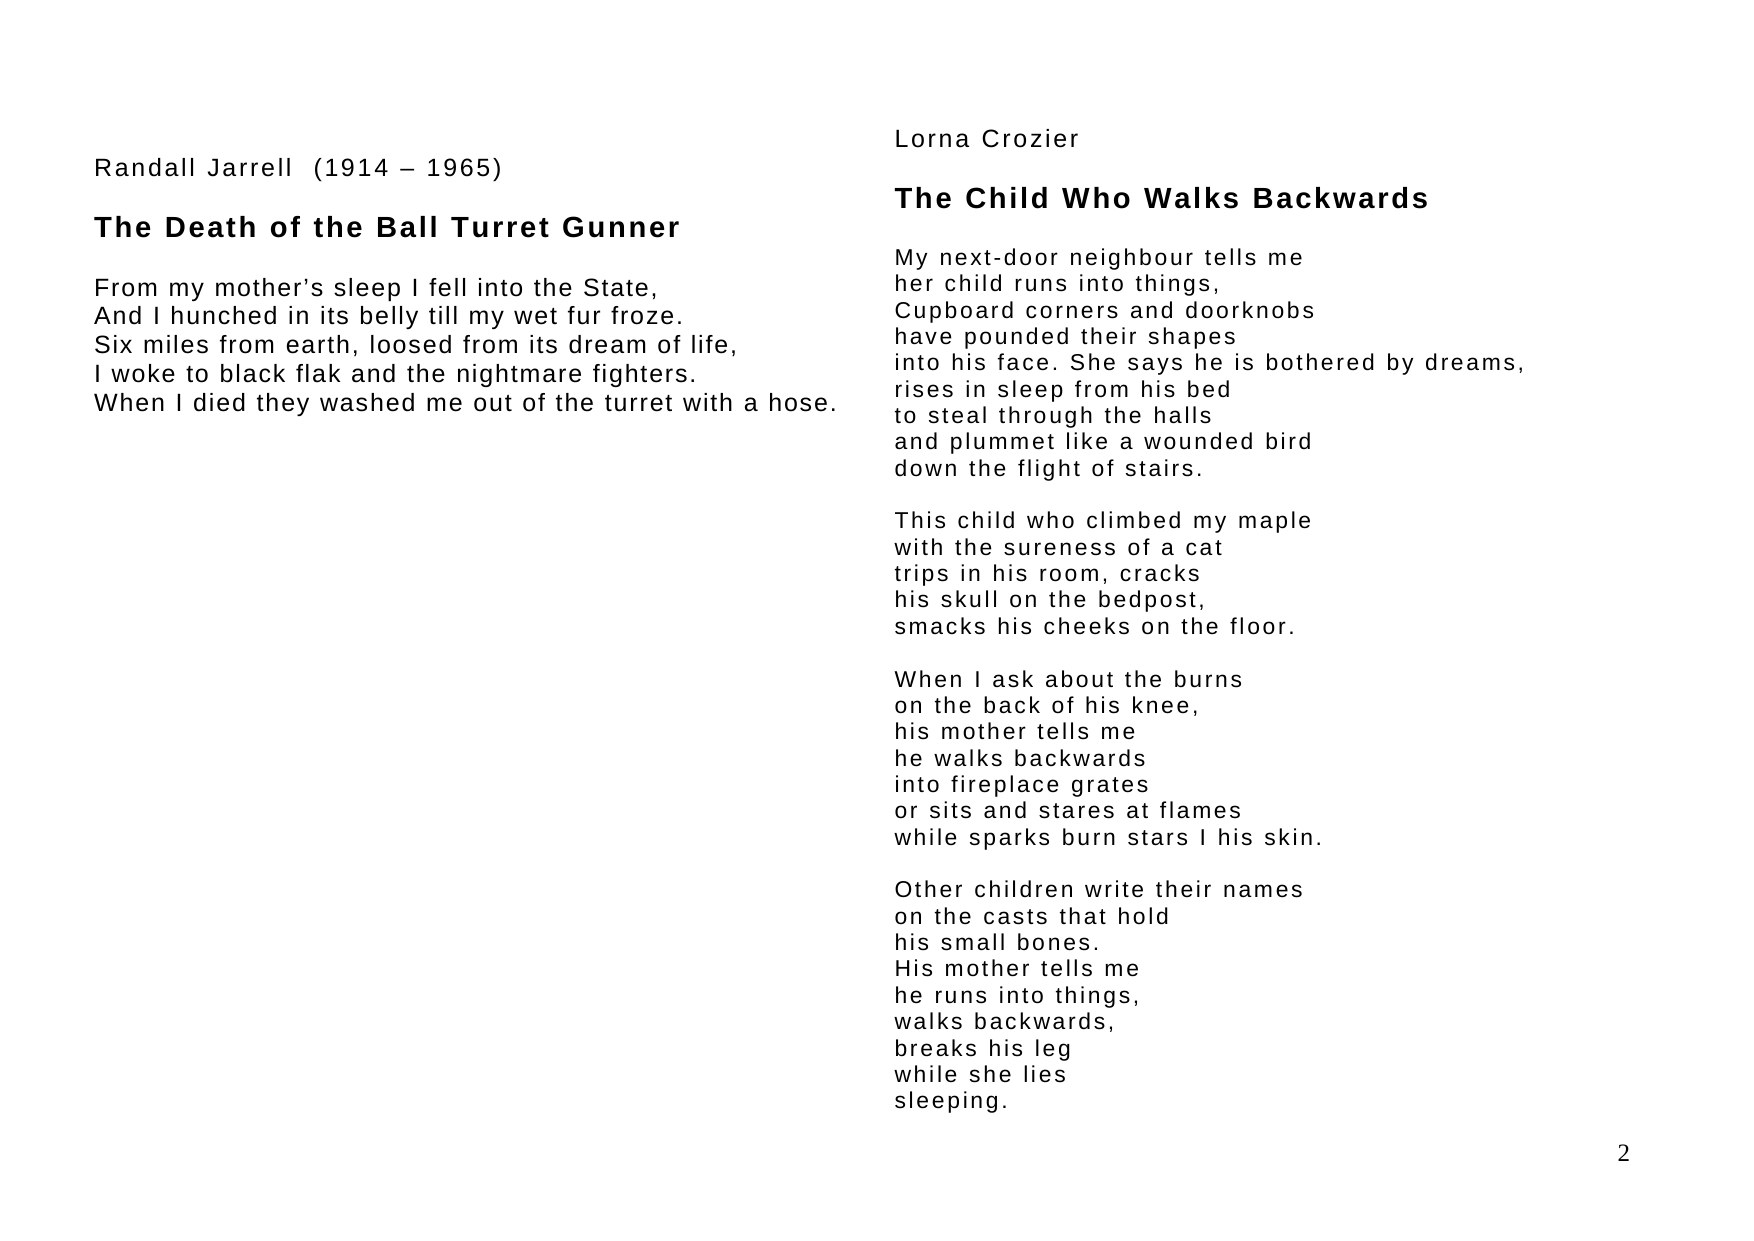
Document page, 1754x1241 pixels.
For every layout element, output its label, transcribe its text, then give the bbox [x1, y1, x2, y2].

text into his face. She says he is bothered by dreams, [894, 349, 1630, 376]
text with the sureness of a cat [894, 534, 1630, 560]
text breaks his leg [894, 1034, 1630, 1061]
text rises in sleep from his bed [894, 376, 1630, 402]
text her child runs into things, [894, 270, 1630, 297]
text or sits and stares at flames [894, 797, 1630, 824]
text down the flight of stairs. [894, 455, 1630, 481]
text sleeping. [894, 1087, 1630, 1113]
text The Death of the Ball Turret Gunner [94, 210, 829, 244]
text into fireplace grates [894, 771, 1630, 797]
text From my mother’s sleep I fell into the State, [94, 273, 862, 301]
text Randall Jarrell (1914 – 1965) [94, 153, 829, 182]
text his mother tells me [894, 718, 1630, 744]
text When I died they washed me out of the turret with a hose. [94, 388, 862, 416]
text smacks his cheeks on the floor. [894, 613, 1630, 639]
text have pounded their shapes [894, 323, 1630, 349]
text The Child Who Walks Backwards [894, 182, 1630, 215]
text on the back of his knee, [894, 692, 1630, 718]
text This child who climbed my maple [894, 507, 1630, 534]
text walks backwards, [894, 1008, 1630, 1034]
text Other children write their names [894, 876, 1630, 903]
text while she lies [894, 1061, 1630, 1087]
text Cupboard corners and doorknobs [894, 297, 1630, 323]
text I woke to black flak and the nightmare fighters. [94, 359, 862, 388]
text on the casts that hold [894, 903, 1630, 929]
text to steal through the halls [894, 402, 1630, 428]
text his skull on the bedpost, [894, 586, 1630, 613]
text and plummet like a wounded bird [894, 428, 1630, 455]
text he runs into things, [894, 982, 1630, 1008]
text trips in his room, cracks [894, 560, 1630, 586]
text his small bones. [894, 929, 1630, 955]
text My next-door neighbour tells me [894, 244, 1630, 270]
text he walks backwards [894, 744, 1630, 771]
text while sparks burn stars I his skin. [894, 824, 1630, 850]
text His mother tells me [894, 955, 1630, 982]
text Six miles from earth, loosed from its dream of life, [94, 330, 862, 359]
text When I ask about the burns [894, 639, 1630, 692]
text And I hunched in its belly till my wet fur froze. [94, 301, 862, 330]
text Lorna Crozier [894, 124, 1630, 153]
